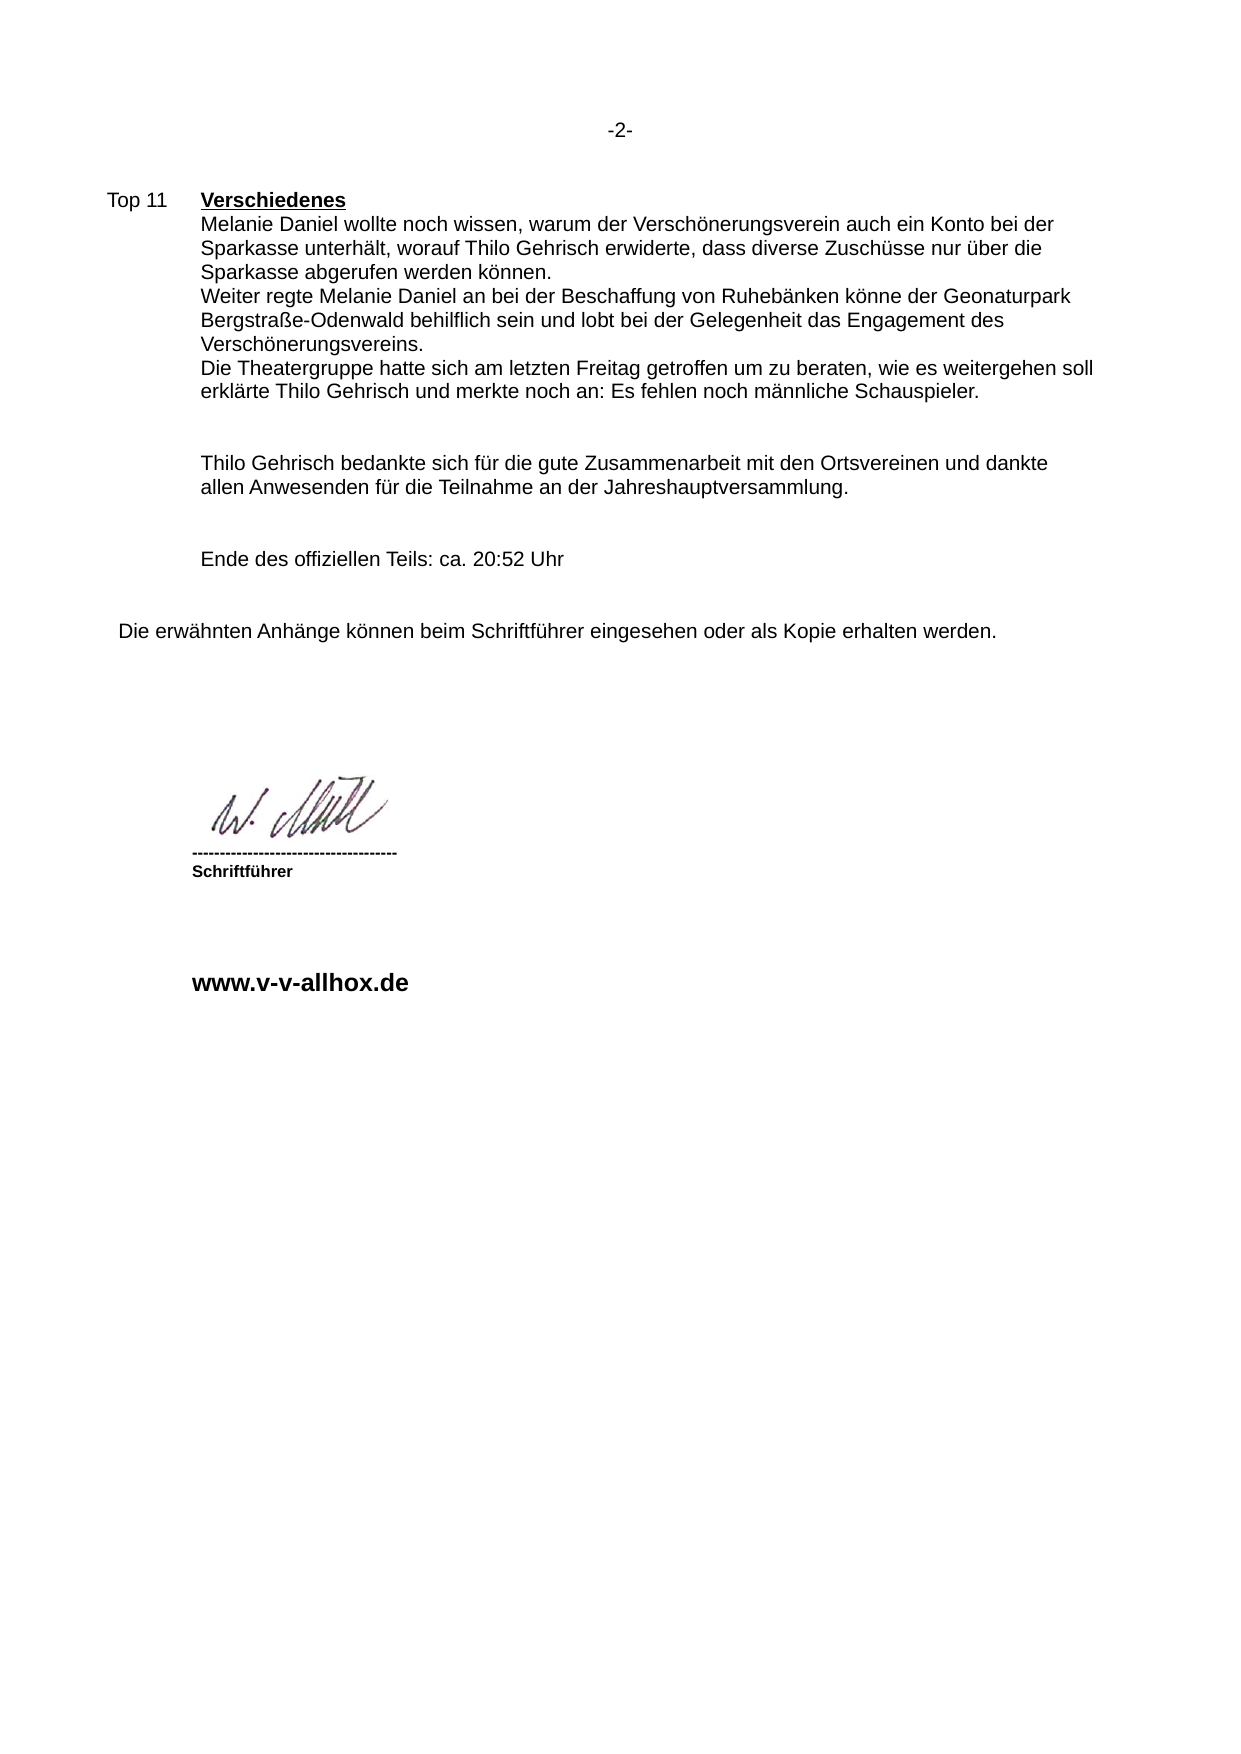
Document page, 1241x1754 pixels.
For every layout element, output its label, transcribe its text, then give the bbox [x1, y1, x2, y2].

text www.v-v-allhox.de [118, 967, 1122, 996]
text -2- [118, 118, 1122, 142]
table_header Top 11 [99, 164, 193, 595]
text Schriftführer [118, 862, 1122, 881]
text ------------------------------------- [118, 843, 1122, 862]
text Die erwähnten Anhänge können beim Schriftführer eingesehen oder als Kopie erhalten werden. [118, 619, 1122, 643]
table_header Verschiedenes Melanie Daniel wollte noch wissen, warum der Verschönerungsverein auch ein Konto bei der Sparkasse unterhält, worauf Thilo Gehrisch erwiderte, dass diverse Zuschüsse nur über die Sparkasse abgerufen werden können. Weiter regte Melanie Daniel an bei der Beschaffung von Ruhebänken könne der Geonaturpark Bergstraße-Odenwald behilflich sein und lobt bei der Gelegenheit das Engagement des Verschönerungsvereins. Die Theatergruppe hatte sich am letzten Freitag getroffen um zu beraten, wie es weitergehen soll erklärte Thilo Gehrisch und merkte noch an: Es fehlen noch männliche Schauspieler. Thilo Gehrisch bedankte sich für die gute Zusammenarbeit mit den Ortsvereinen und dankte allen Anwesenden für die Teilnahme an der Jahreshauptversammlung. Ende des offiziellen Teils: ca. 20:52 Uhr [193, 164, 1112, 595]
